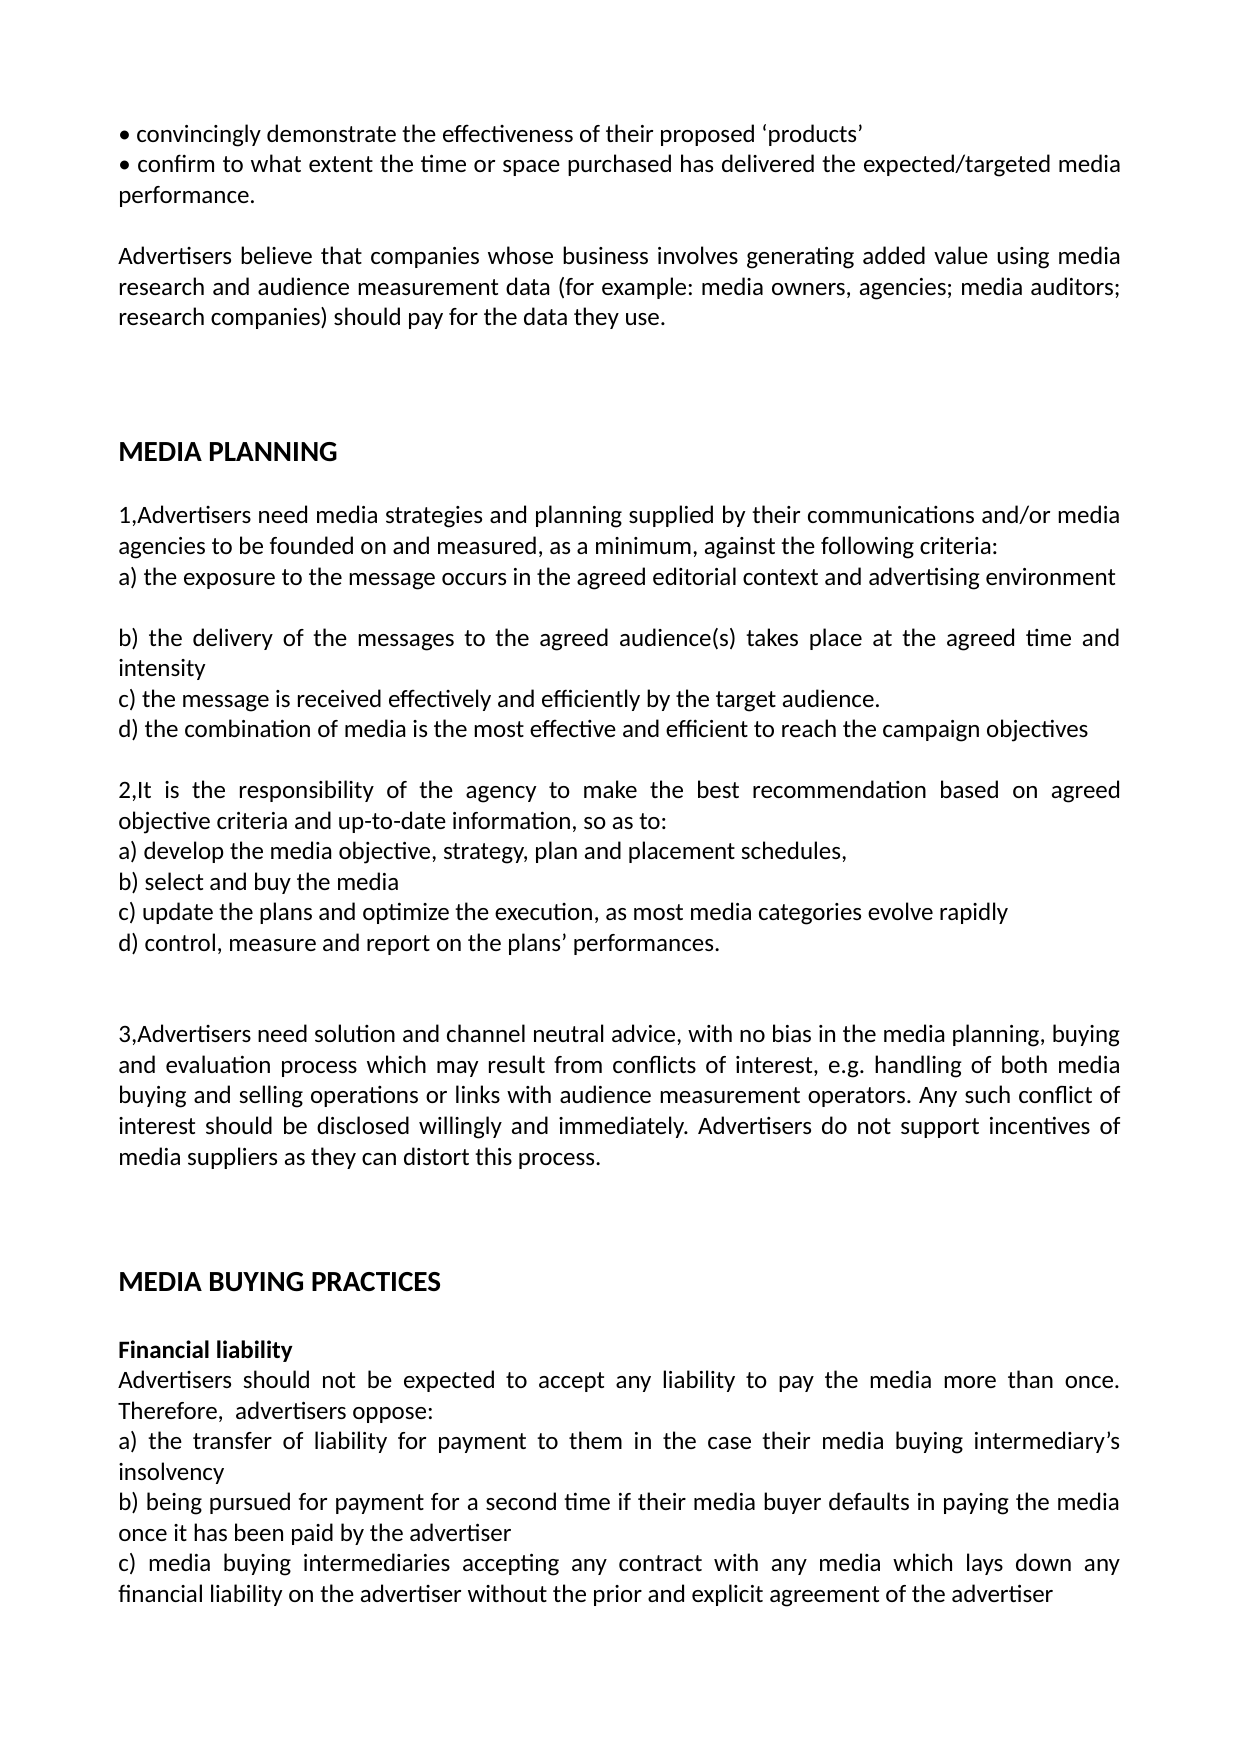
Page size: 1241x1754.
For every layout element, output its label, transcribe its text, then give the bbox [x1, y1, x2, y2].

text • confirm to what extent the time or space purchased has delivered the expected/targeted media performance. [118, 149, 1122, 210]
text Advertisers believe that companies whose business involves generating added value using media research and audience measurement data (for example: media owners, agencies; media auditors; research companies) should pay for the data they use. [118, 240, 1122, 332]
text • convincingly demonstrate the effectiveness of their proposed ‘products’ [118, 118, 1122, 149]
text d) control, measure and report on the plans’ performances. [118, 927, 1122, 957]
text c) update the plans and optimize the execution, as most media categories evolve rapidly [118, 896, 1122, 927]
text Financial liability [118, 1334, 1122, 1364]
text a) the transfer of liability for payment to them in the case their media buying intermediary’s insolvency [118, 1426, 1122, 1487]
text b) being pursued for payment for a second time if their media buyer defaults in paying the media once it has been paid by the advertiser [118, 1487, 1122, 1548]
text c) media buying intermediaries accepting any contract with any media which lays down any financial liability on the advertiser without the prior and explicit agreement of the advertiser [118, 1548, 1122, 1609]
text a) develop the media objective, strategy, plan and placement schedules, [118, 835, 1122, 866]
text a) the exposure to the message occurs in the agreed editorial context and advertising environment [118, 561, 1122, 591]
text MEDIA BUYING PRACTICES [118, 1263, 1122, 1298]
text Advertisers should not be expected to accept any liability to pay the media more than once. Therefore, advertisers oppose: [118, 1364, 1122, 1426]
text b) select and buy the media [118, 866, 1122, 896]
text c) the message is received effectively and efficiently by the target audience. [118, 683, 1122, 713]
text 3,Advertisers need solution and channel neutral advice, with no bias in the media planning, buying and evaluation process which may result from conflicts of interest, e.g. handling of both media buying and selling operations or links with audience measurement operators. Any such conflict of interest should be disclosed willingly and immediately. Advertisers do not support incentives of media suppliers as they can distort this process. [118, 1018, 1122, 1171]
text 1,Advertisers need media strategies and planning supplied by their communications and/or media agencies to be founded on and measured, as a minimum, against the following criteria: [118, 500, 1122, 561]
text d) the combination of media is the most effective and efficient to reach the campaign objectives [118, 713, 1122, 744]
text b) the delivery of the messages to the agreed audience(s) takes place at the agreed time and intensity [118, 622, 1122, 683]
text MEDIA PLANNING [118, 433, 1122, 469]
text 2,It is the responsibility of the agency to make the best recommendation based on agreed objective criteria and up-to-date information, so as to: [118, 774, 1122, 835]
